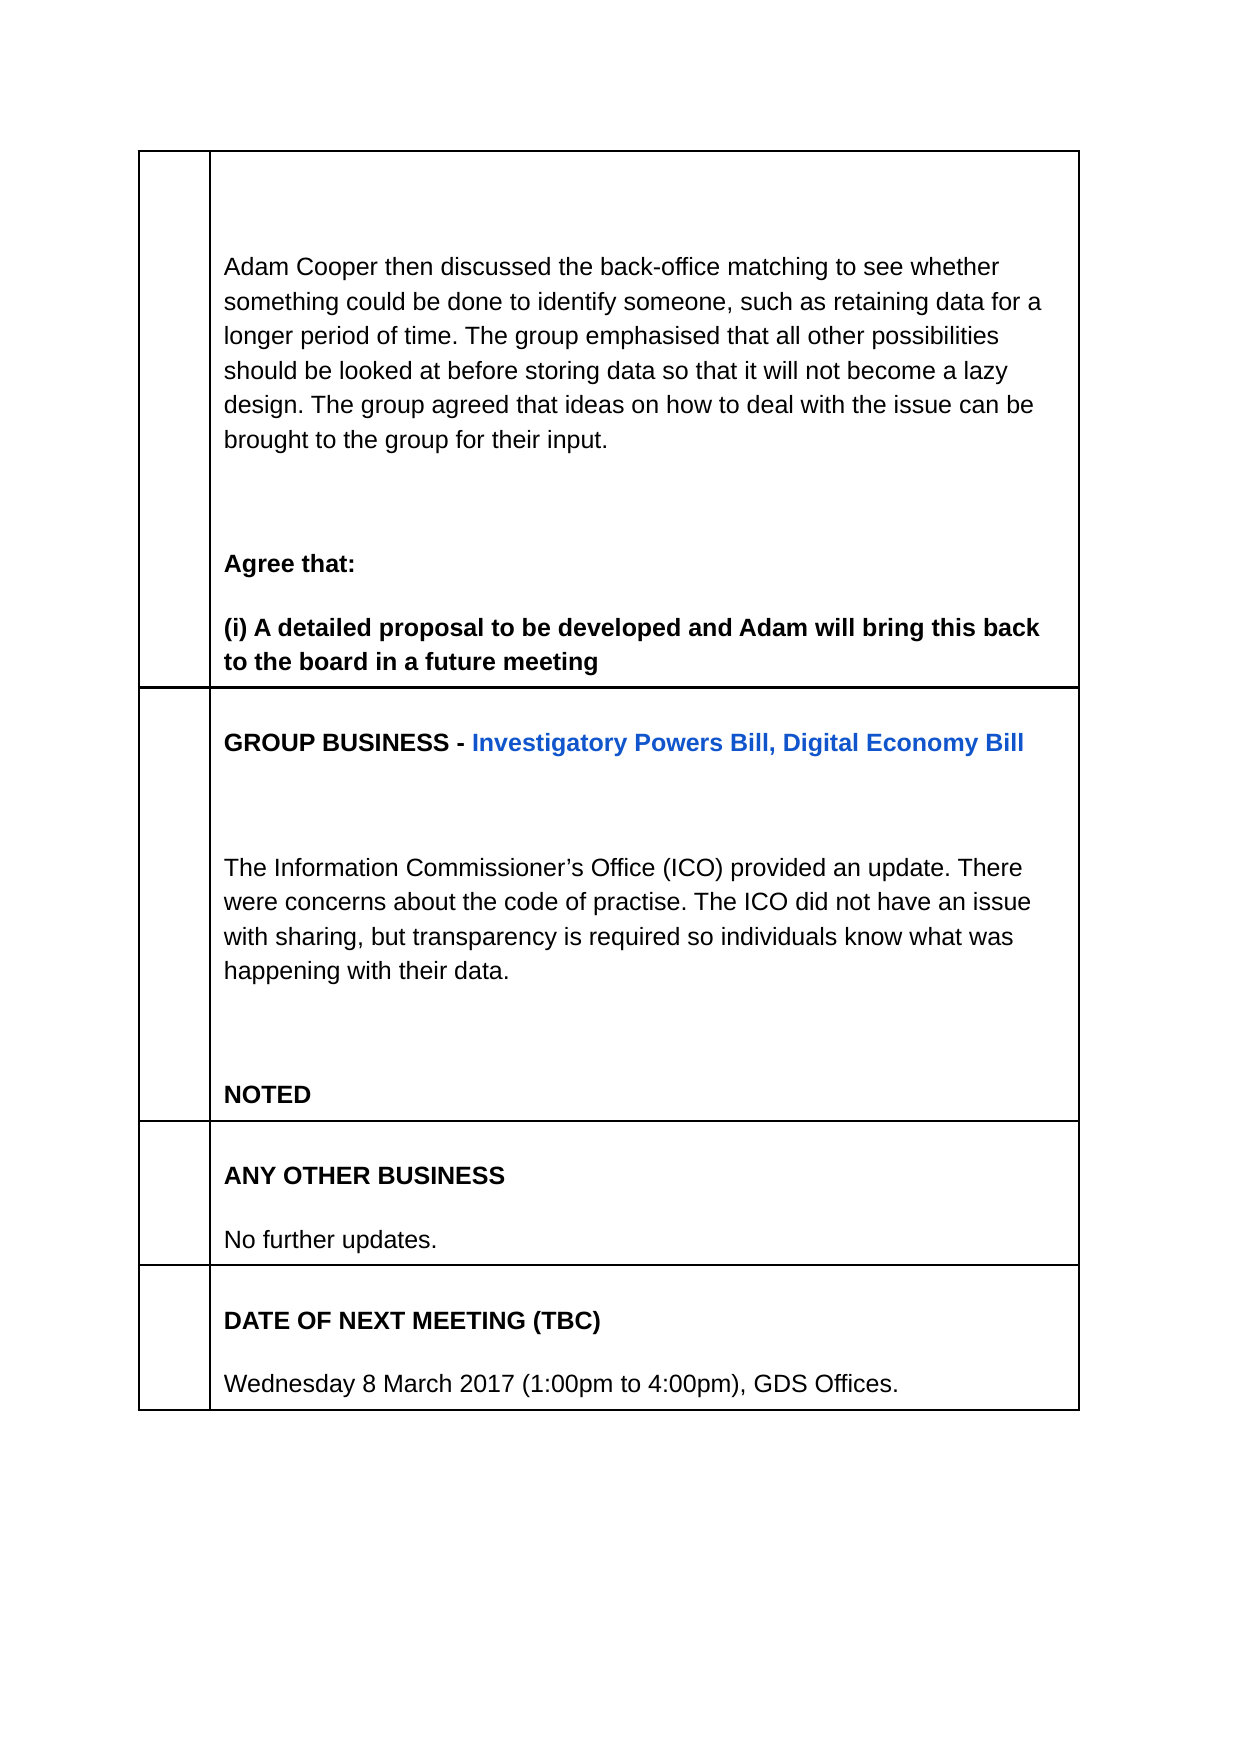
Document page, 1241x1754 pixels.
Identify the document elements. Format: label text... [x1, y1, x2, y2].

table_cell Adam Cooper then discussed the back-office matching to see whether something could be done to identify someone, such as retaining data for a longer period of time. The group emphasised that all other possibilities should be looked at before storing data so that it will not become a lazy design. The group agreed that ideas on how to deal with the issue can be brought to the group for their input. Agree that: (i) A detailed proposal to be developed and Adam will bring this back to the board in a future meeting [211, 152, 1078, 686]
table_cell [140, 1122, 209, 1264]
table_cell [140, 1266, 209, 1408]
table_cell ANY OTHER BUSINESS No further updates. [211, 1122, 1078, 1264]
table_cell DATE OF NEXT MEETING (TBC) Wednesday 8 March 2017 (1:00pm to 4:00pm), GDS Offices. [211, 1266, 1078, 1408]
table_cell [140, 152, 209, 686]
table_cell GROUP BUSINESS - Investigatory Powers Bill, Digital Economy Bill The Information Commissioner’s Office (ICO) provided an update. There were concerns about the code of practise. The ICO did not have an issue with sharing, but transparency is required so individuals know what was happening with their data. NOTED [211, 689, 1078, 1119]
table_cell [140, 689, 209, 1119]
